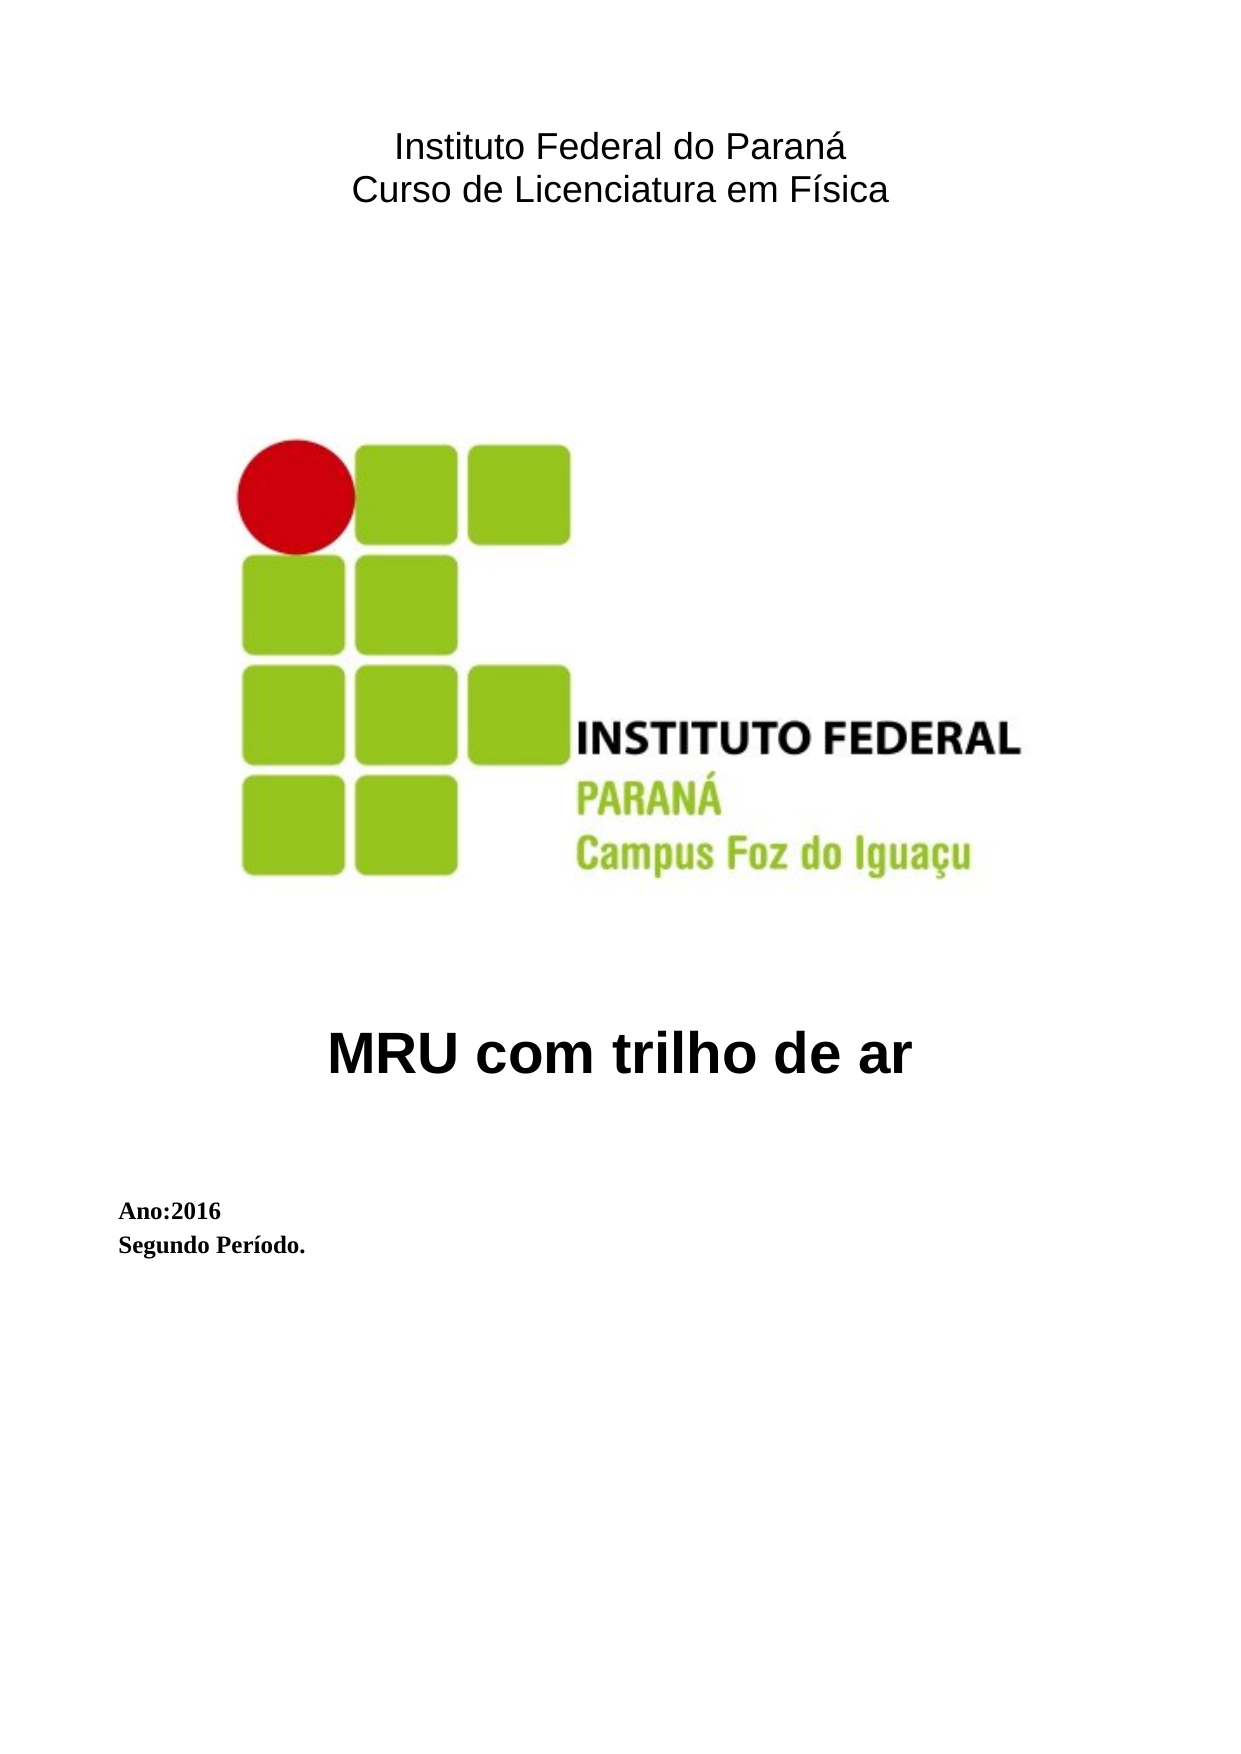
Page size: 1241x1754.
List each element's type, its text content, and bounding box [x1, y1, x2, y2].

title MRU com trilho de ar [118, 1018, 1122, 1086]
subtitle Instituto Federal do Paraná Curso de Licenciatura em Física [118, 124, 1122, 211]
text Ano:2016 Segundo Período. [118, 1196, 1122, 1259]
picture [232, 436, 1032, 890]
